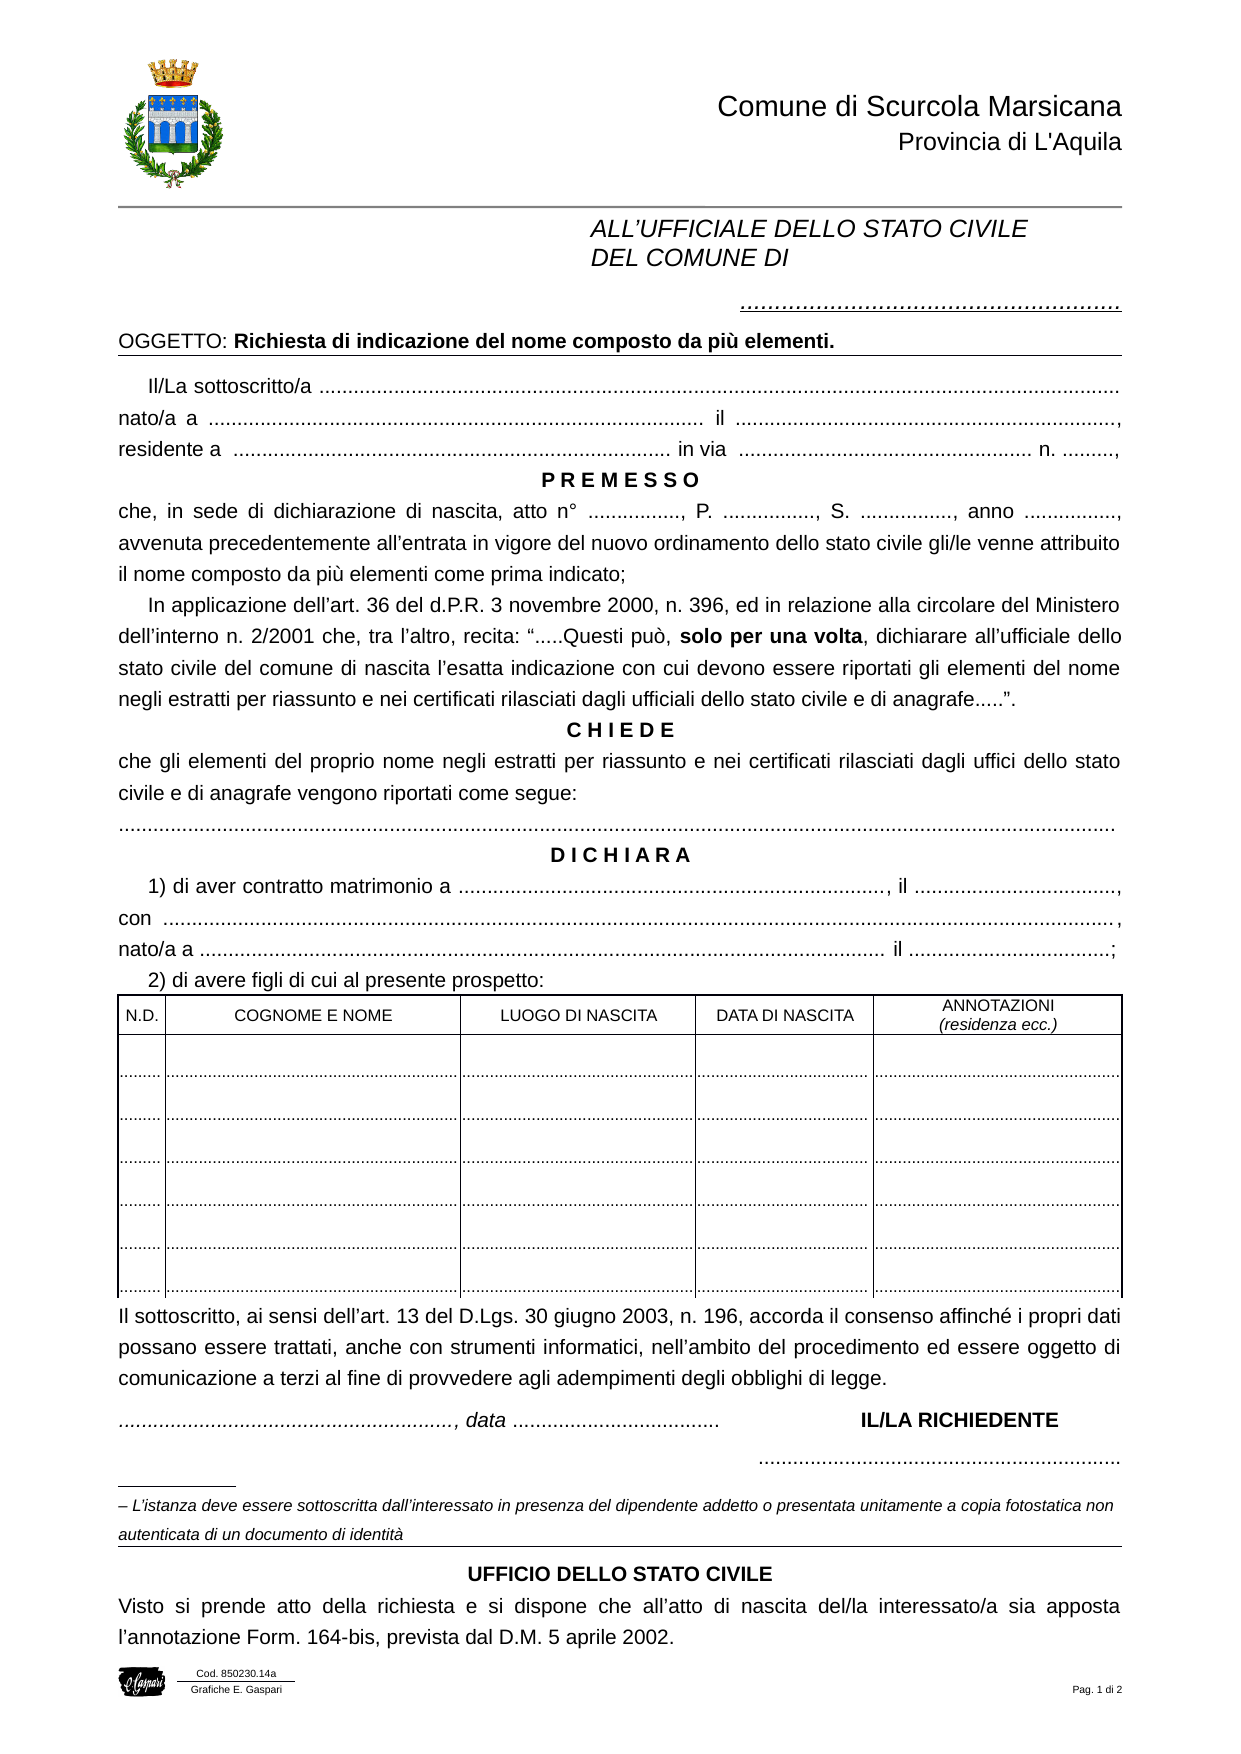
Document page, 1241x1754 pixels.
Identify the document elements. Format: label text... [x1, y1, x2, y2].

table_cell .................................................. .................................................. .................................................. .................................................. .................................................. .................................................. [461, 1035, 695, 1298]
subtitle C H I E D E [118, 712, 1122, 744]
text che gli elementi del proprio nome negli estratti per riassunto e nei certificati rilasciati dagli uffici dello stato civile e di anagrafe vengono riportati come segue: [118, 744, 1122, 806]
text – L’istanza deve essere sottoscritta dall’interessato in presenza del dipendente addetto o presentata unitamente a copia fotostatica non autenticata di un documento di identità [118, 1496, 1122, 1546]
text 1) di aver contratto matrimonio a .........................................................................., il ..................................., con ....................................................................................................................................................................., nato/a a ....................................................................................................................... il ...................................; [118, 869, 1122, 962]
text ............................................................................................................................................................................. [118, 806, 1122, 837]
text Il sottoscritto, ai sensi dell’art. 13 del D.Lgs. 30 giugno 2003, n. 196, accorda il consenso affinché i propri dati possano essere trattati, anche con strumenti informatici, nell’ambito del procedimento ed essere oggetto di comunicazione a terzi al fine di provvedere agli adempimenti degli obblighi di legge. [118, 1298, 1122, 1392]
text ............................................................... [118, 1445, 1122, 1469]
text che, in sede di dichiarazione di nascita, atto n° ................, P. ................, S. ................, anno ................, avvenuta precedentemente all’entrata in vigore del nuovo ordinamento dello stato civile gli/le venne attribuito il nome composto da più elementi come prima indicato; [118, 494, 1122, 587]
table_header ANNOTAZIONI (residenza ecc.) [874, 996, 1121, 1034]
text 2) di avere figli di cui al presente prospetto: [118, 962, 1122, 994]
table_header N.D. [119, 996, 165, 1034]
text Provincia di L'Aquila [224, 127, 1122, 156]
text ....................................................... [591, 286, 1122, 315]
picture [122, 58, 224, 189]
text Visto si prende atto della richiesta e si dispone che all’atto di nascita del/la interessato/a sia apposta l’annotazione Form. 164-bis, prevista dal D.M. 5 aprile 2002. [118, 1588, 1122, 1651]
subtitle P R E M E S S O [118, 462, 1122, 494]
table_cell ..................................................... ..................................................... ..................................................... ..................................................... ..................................................... ..................................................... [874, 1035, 1121, 1298]
text D I C H I A R A [118, 837, 1122, 869]
table_header DATA DI NASCITA [696, 996, 873, 1034]
text UFFICIO DELLO STATO CIVILE [118, 1557, 1122, 1588]
table_header COGNOME E NOME [166, 996, 460, 1034]
table_header LUOGO DI NASCITA [461, 996, 695, 1034]
table_cell ............................................................... ............................................................... ............................................................... ............................................................... ............................................................... ............................................................... [166, 1035, 460, 1298]
text Comune di Scurcola Marsicana [224, 89, 1122, 122]
table_cell ..................................... ..................................... ..................................... ..................................... ..................................... ..................................... [696, 1035, 873, 1298]
text OGGETTO: Richiesta di indicazione del nome composto da più elementi. [118, 329, 1122, 355]
table_cell ......... ......... ......... ......... ......... ......... [119, 1035, 165, 1298]
picture [118, 1666, 166, 1697]
text Il/La sottoscritto/a ........................................................................................................................................... nato/a a ...................................................................................... il .................................................................., residente a ............................................................................ in via ................................................... n. ........., [118, 369, 1122, 462]
text ALL’UFFICIALE DELLO STATO CIVILE [591, 214, 1081, 243]
text In applicazione dell’art. 36 del d.P.R. 3 novembre 2000, n. 396, ed in relazione alla circolare del Ministero dell’interno n. 2/2001 che, tra l’altro, recita: “.....Questi può, solo per una volta, dichiarare all’ufficiale dello stato civile del comune di nascita l’esatta indicazione con cui devono essere riportati gli elementi del nome negli estratti per riassunto e nei certificati rilasciati dagli ufficiali dello stato civile e di anagrafe.....”. [118, 587, 1122, 712]
text .........................................................., data .................................... IL/LA RICHIEDENTE [119, 1404, 1122, 1433]
text DEL COMUNE DI [591, 243, 1081, 271]
